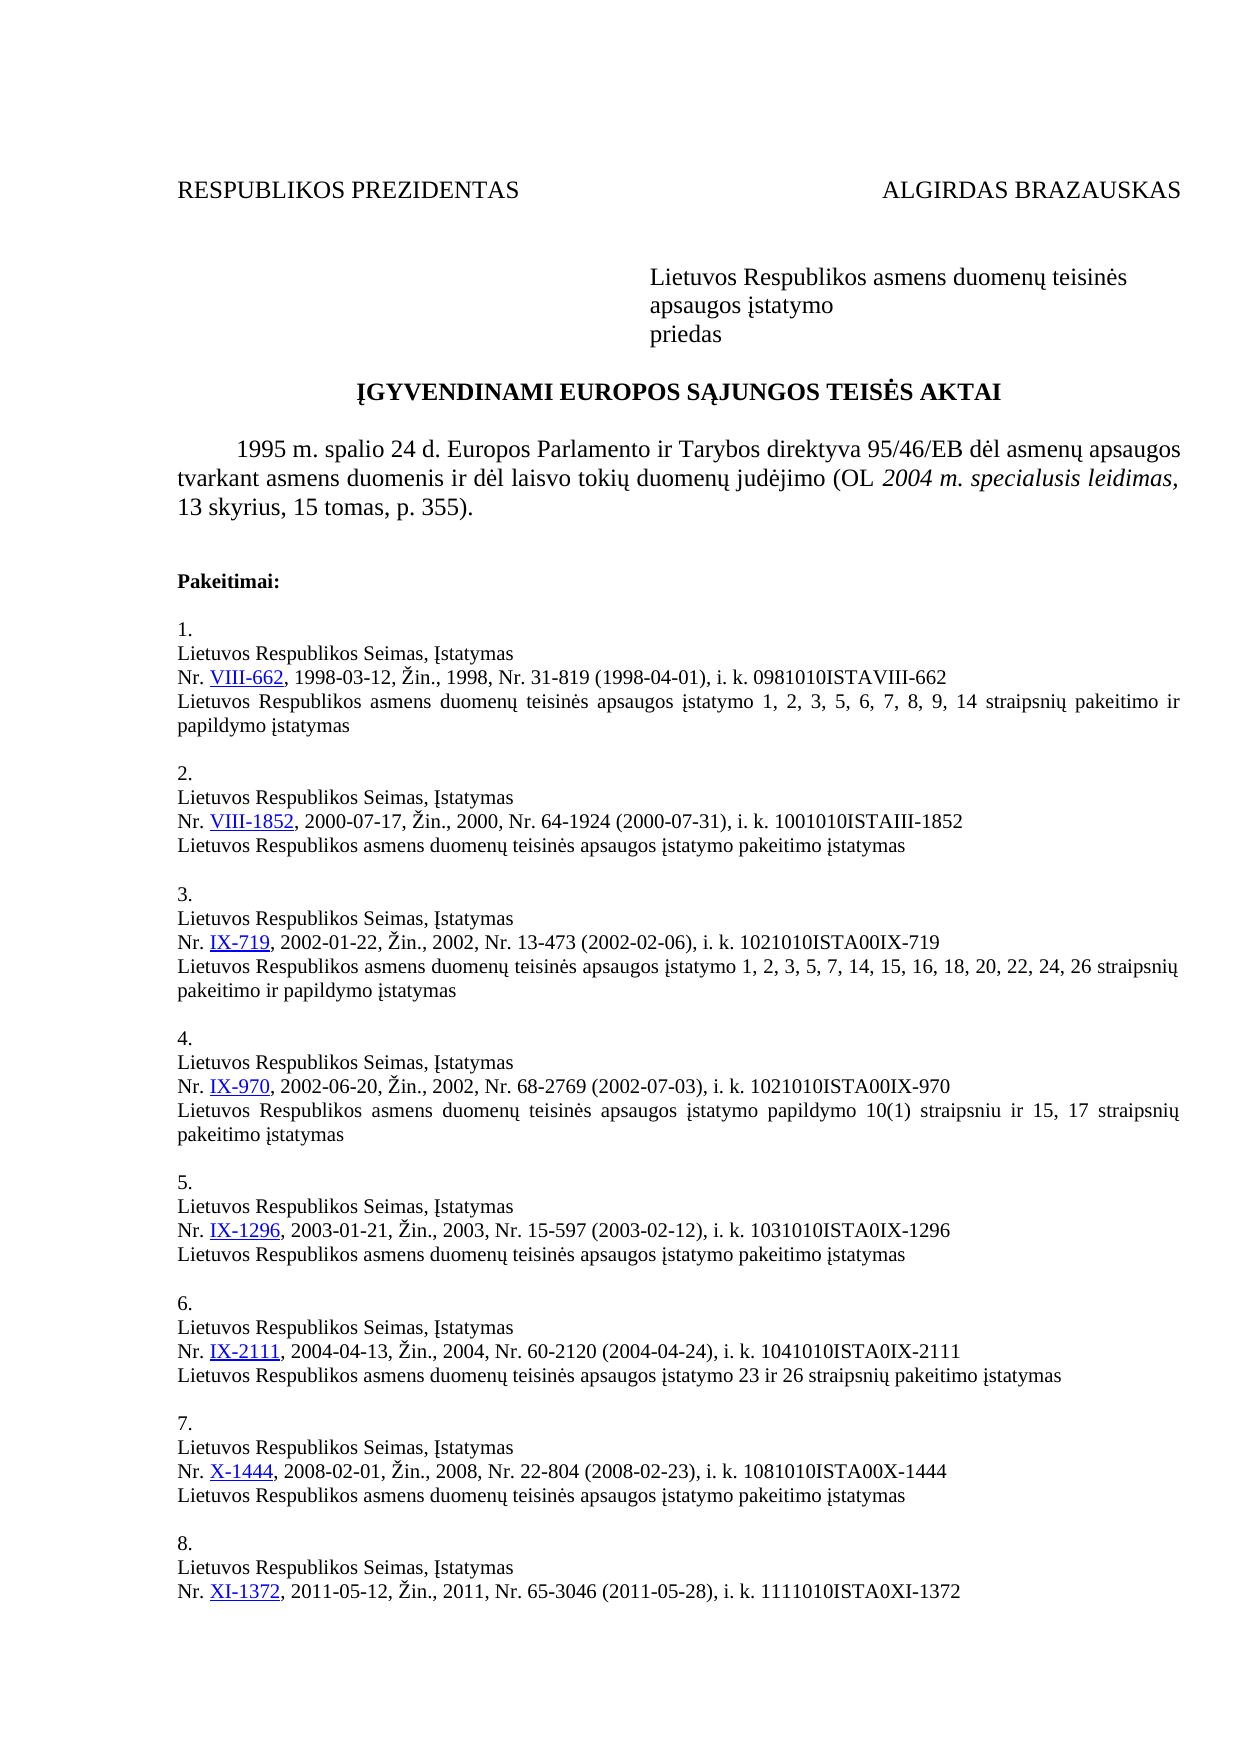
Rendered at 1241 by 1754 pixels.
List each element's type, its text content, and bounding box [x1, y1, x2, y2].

text Lietuvos Respublikos asmens duomenų teisinės apsaugos įstatymo pakeitimo įstatymas [177, 1242, 1181, 1266]
text Pakeitimai: [177, 569, 1181, 593]
text Nr. XI-1372, 2011-05-12, Žin., 2011, Nr. 65-3046 (2011-05-28), i. k. 1111010ISTA0XI-1372 [177, 1579, 1181, 1603]
text Lietuvos Respublikos Seimas, Įstatymas [177, 641, 1181, 665]
text 4. [177, 1026, 1181, 1050]
text RESPUBLIKOS PREZIDENTAS ALGIRDAS BRAZAUSKAS [177, 176, 1181, 204]
text ĮGYVENDINAMI EUROPOS SĄJUNGOS TEISĖS AKTAI [177, 377, 1181, 406]
text 2. [177, 761, 1181, 785]
text Nr. IX-1296, 2003-01-21, Žin., 2003, Nr. 15-597 (2003-02-12), i. k. 1031010ISTA0IX-1296 [177, 1218, 1181, 1242]
text Lietuvos Respublikos Seimas, Įstatymas [177, 1435, 1181, 1459]
text Lietuvos Respublikos asmens duomenų teisinės apsaugos įstatymo papildymo 10(1) straipsniu ir 15, 17 straipsnių pakeitimo įstatymas [177, 1098, 1181, 1146]
text Lietuvos Respublikos Seimas, Įstatymas [177, 785, 1181, 809]
text Lietuvos Respublikos asmens duomenų teisinės apsaugos įstatymo 1, 2, 3, 5, 6, 7, 8, 9, 14 straipsnių pakeitimo ir papildymo įstatymas [177, 689, 1181, 737]
text 1995 m. spalio 24 d. Europos Parlamento ir Tarybos direktyva 95/46/EB dėl asmenų apsaugos tvarkant asmens duomenis ir dėl laisvo tokių duomenų judėjimo (OL 2004 m. specialusis leidimas, 13 skyrius, 15 tomas, p. 355). [177, 434, 1181, 521]
text Lietuvos Respublikos asmens duomenų teisinės apsaugos įstatymo 23 ir 26 straipsnių pakeitimo įstatymas [177, 1363, 1181, 1387]
text Nr. IX-719, 2002-01-22, Žin., 2002, Nr. 13-473 (2002-02-06), i. k. 1021010ISTA00IX-719 [177, 929, 1181, 954]
text 3. [177, 881, 1181, 906]
text Lietuvos Respublikos Seimas, Įstatymas [177, 1194, 1181, 1218]
text Nr. VIII-662, 1998-03-12, Žin., 1998, Nr. 31-819 (1998-04-01), i. k. 0981010ISTAVIII-662 [177, 665, 1181, 689]
text Nr. VIII-1852, 2000-07-17, Žin., 2000, Nr. 64-1924 (2000-07-31), i. k. 1001010ISTAIII-1852 [177, 809, 1181, 833]
text Lietuvos Respublikos asmens duomenų teisinės apsaugos įstatymo pakeitimo įstatymas [177, 1483, 1181, 1507]
text 1. [177, 617, 1181, 641]
text 8. [177, 1531, 1181, 1555]
text 6. [177, 1291, 1181, 1314]
text Nr. IX-2111, 2004-04-13, Žin., 2004, Nr. 60-2120 (2004-04-24), i. k. 1041010ISTA0IX-2111 [177, 1339, 1181, 1363]
text Lietuvos Respublikos Seimas, Įstatymas [177, 1050, 1181, 1074]
text Nr. IX-970, 2002-06-20, Žin., 2002, Nr. 68-2769 (2002-07-03), i. k. 1021010ISTA00IX-970 [177, 1074, 1181, 1098]
text Lietuvos Respublikos asmens duomenų teisinės apsaugos įstatymo [649, 262, 1181, 319]
text Lietuvos Respublikos asmens duomenų teisinės apsaugos įstatymo 1, 2, 3, 5, 7, 14, 15, 16, 18, 20, 22, 24, 26 straipsnių pakeitimo ir papildymo įstatymas [177, 954, 1181, 1002]
text Nr. X-1444, 2008-02-01, Žin., 2008, Nr. 22-804 (2008-02-23), i. k. 1081010ISTA00X-1444 [177, 1459, 1181, 1483]
text 7. [177, 1411, 1181, 1435]
text Lietuvos Respublikos Seimas, Įstatymas [177, 1555, 1181, 1579]
text 5. [177, 1170, 1181, 1194]
text Lietuvos Respublikos Seimas, Įstatymas [177, 1314, 1181, 1339]
text priedas [649, 319, 1181, 348]
text Lietuvos Respublikos asmens duomenų teisinės apsaugos įstatymo pakeitimo įstatymas [177, 833, 1181, 857]
text Lietuvos Respublikos Seimas, Įstatymas [177, 906, 1181, 929]
